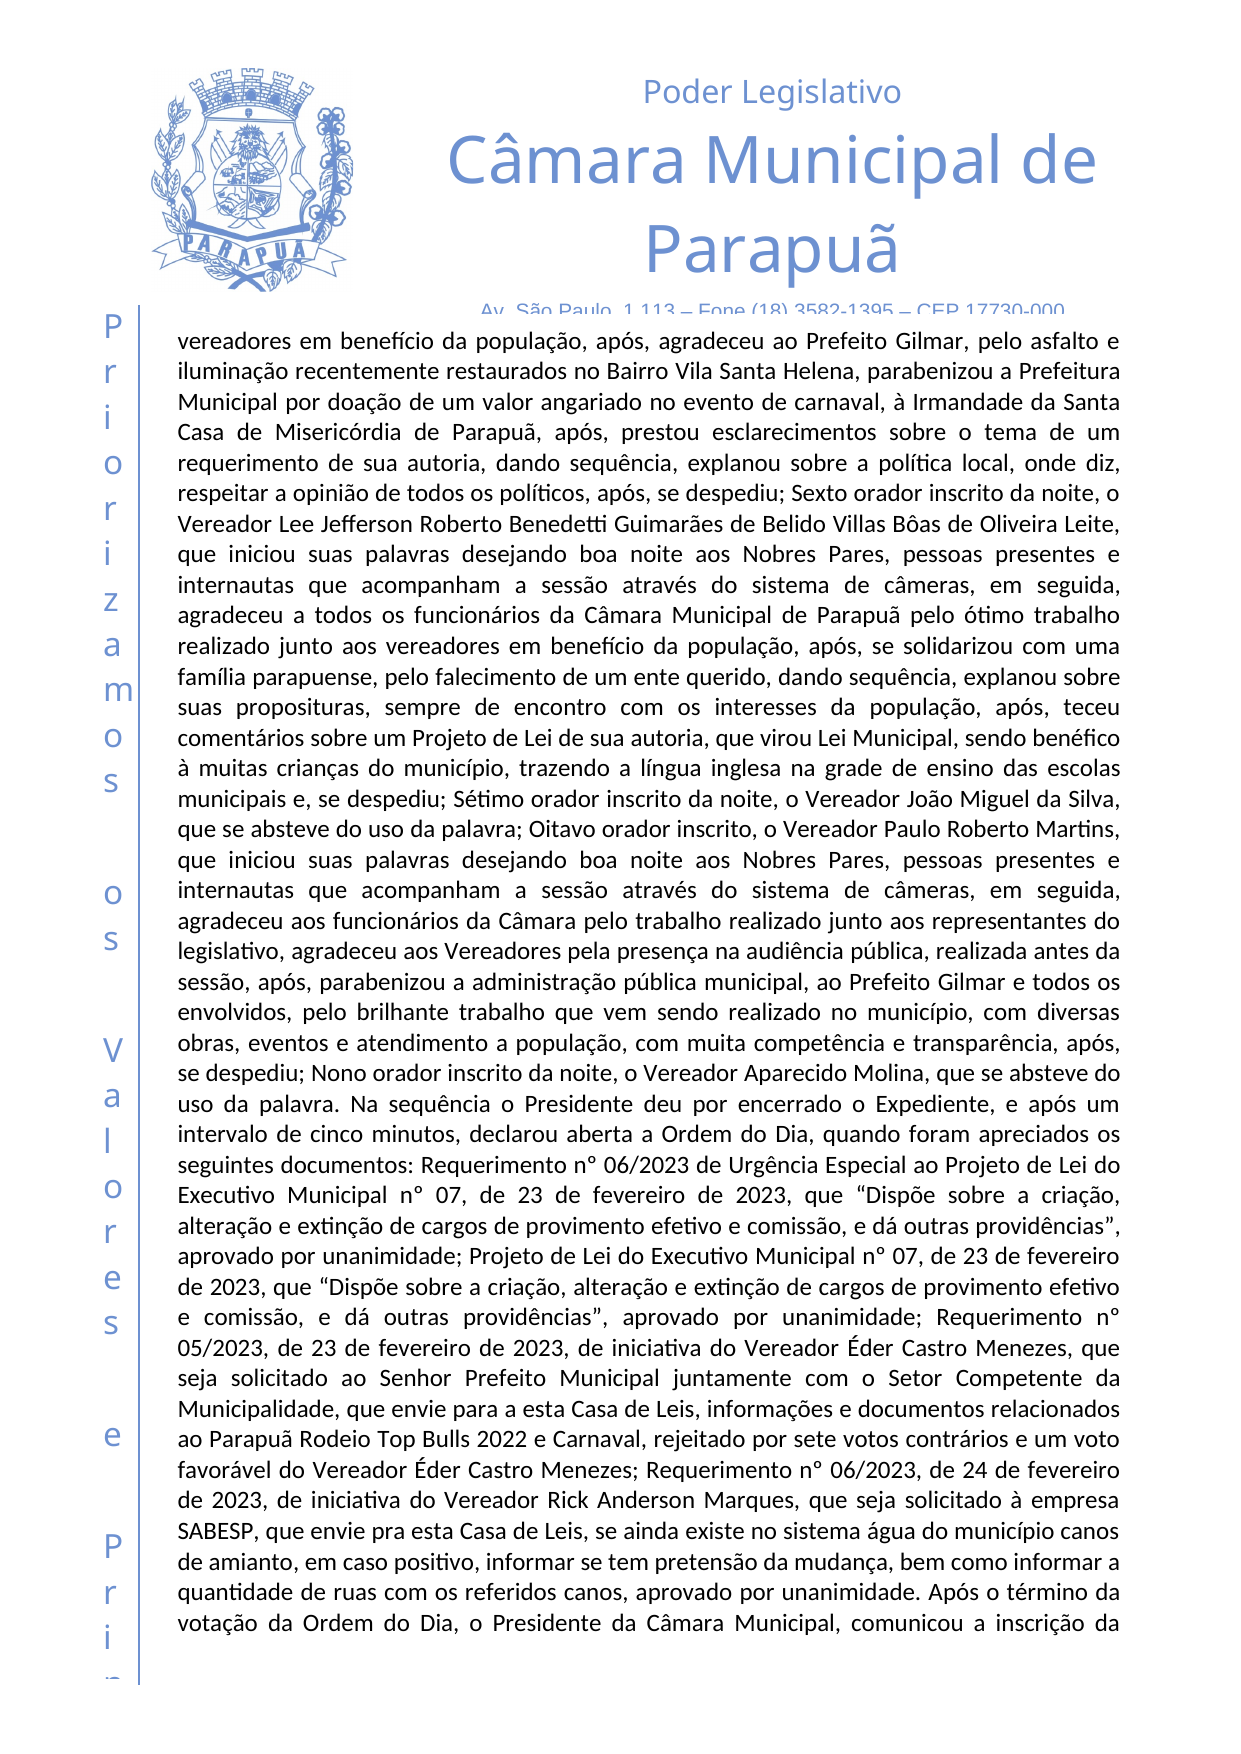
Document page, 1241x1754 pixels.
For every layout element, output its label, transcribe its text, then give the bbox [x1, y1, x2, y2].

text vereadores em benefício da população, após, agradeceu ao Prefeito Gilmar, pelo asfalto e iluminação recentemente restaurados no Bairro Vila Santa Helena, parabenizou a Prefeitura Municipal por doação de um valor angariado no evento de carnaval, à Irmandade da Santa Casa de Misericórdia de Parapuã, após, prestou esclarecimentos sobre o tema de um requerimento de sua autoria, dando sequência, explanou sobre a política local, onde diz, respeitar a opinião de todos os políticos, após, se despediu; Sexto orador inscrito da noite, o Vereador Lee Jefferson Roberto Benedetti Guimarães de Belido Villas Bôas de Oliveira Leite, que iniciou suas palavras desejando boa noite aos Nobres Pares, pessoas presentes e internautas que acompanham a sessão através do sistema de câmeras, em seguida, agradeceu a todos os funcionários da Câmara Municipal de Parapuã pelo ótimo trabalho realizado junto aos vereadores em benefício da população, após, se solidarizou com uma família parapuense, pelo falecimento de um ente querido, dando sequência, explanou sobre suas proposituras, sempre de encontro com os interesses da população, após, teceu comentários sobre um Projeto de Lei de sua autoria, que virou Lei Municipal, sendo benéfico à muitas crianças do município, trazendo a língua inglesa na grade de ensino das escolas municipais e, se despediu; Sétimo orador inscrito da noite, o Vereador João Miguel da Silva, que se absteve do uso da palavra; Oitavo orador inscrito, o Vereador Paulo Roberto Martins, que iniciou suas palavras desejando boa noite aos Nobres Pares, pessoas presentes e internautas que acompanham a sessão através do sistema de câmeras, em seguida, agradeceu aos funcionários da Câmara pelo trabalho realizado junto aos representantes do legislativo, agradeceu aos Vereadores pela presença na audiência pública, realizada antes da sessão, após, parabenizou a administração pública municipal, ao Prefeito Gilmar e todos os envolvidos, pelo brilhante trabalho que vem sendo realizado no município, com diversas obras, eventos e atendimento a população, com muita competência e transparência, após, se despediu; Nono orador inscrito da noite, o Vereador Aparecido Molina, que se absteve do uso da palavra. Na sequência o Presidente deu por encerrado o Expediente, e após um intervalo de cinco minutos, declarou aberta a Ordem do Dia, quando foram apreciados os seguintes documentos: Requerimento nº 06/2023 de Urgência Especial ao Projeto de Lei do Executivo Municipal nº 07, de 23 de fevereiro de 2023, que “Dispõe sobre a criação, alteração e extinção de cargos de provimento efetivo e comissão, e dá outras providências”, aprovado por unanimidade; Projeto de Lei do Executivo Municipal nº 07, de 23 de fevereiro de 2023, que “Dispõe sobre a criação, alteração e extinção de cargos de provimento efetivo e comissão, e dá outras providências”, aprovado por unanimidade; Requerimento nº 05/2023, de 23 de fevereiro de 2023, de iniciativa do Vereador Éder Castro Menezes, que seja solicitado ao Senhor Prefeito Municipal juntamente com o Setor Competente da Municipalidade, que envie para a esta Casa de Leis, informações e documentos relacionados ao Parapuã Rodeio Top Bulls 2022 e Carnaval, rejeitado por sete votos contrários e um voto favorável do Vereador Éder Castro Menezes; Requerimento nº 06/2023, de 24 de fevereiro de 2023, de iniciativa do Vereador Rick Anderson Marques, que seja solicitado à empresa SABESP, que envie pra esta Casa de Leis, se ainda existe no sistema água do município canos de amianto, em caso positivo, informar se tem pretensão da mudança, bem como informar a quantidade de ruas com os referidos canos, aprovado por unanimidade. Após o término da votação da Ordem do Dia, o Presidente da Câmara Municipal, comunicou a inscrição da [177, 325, 1122, 1637]
picture [151, 68, 354, 292]
